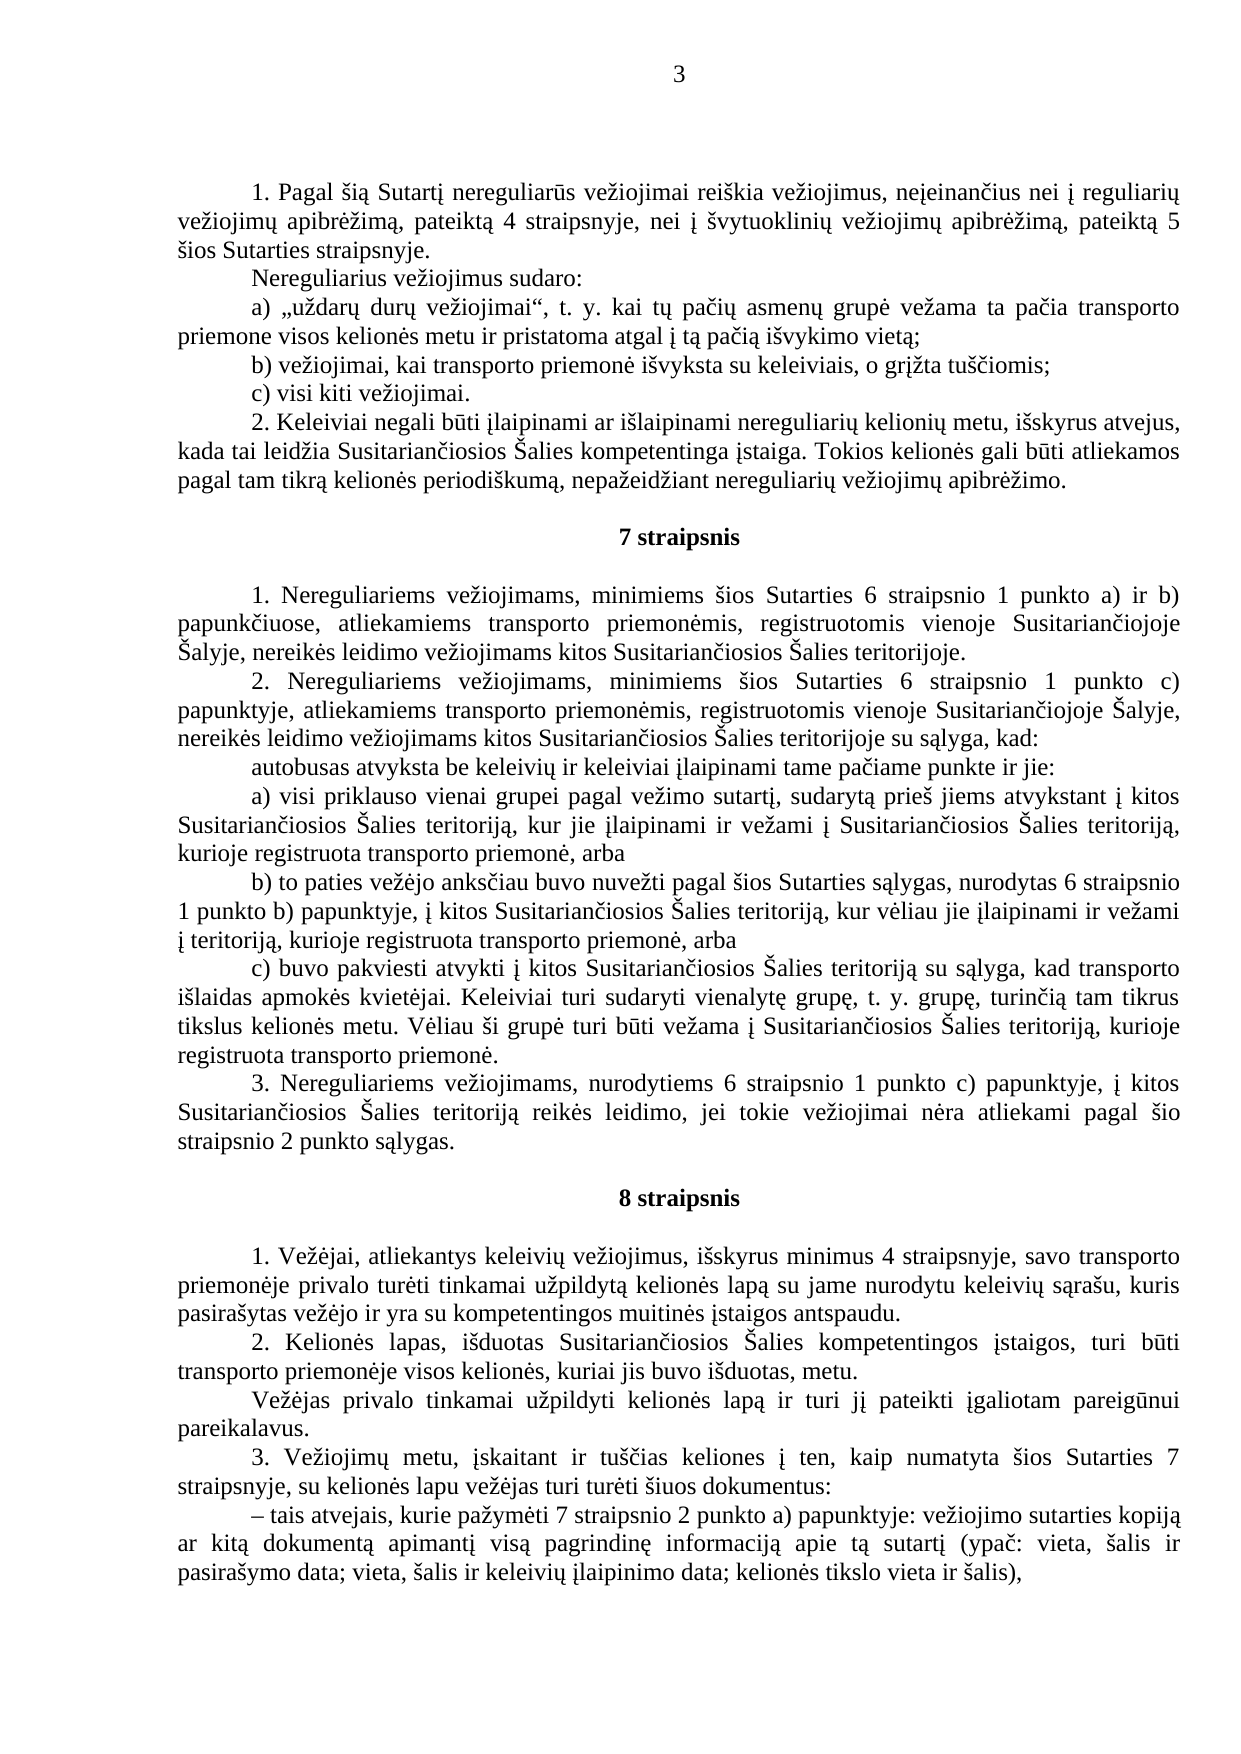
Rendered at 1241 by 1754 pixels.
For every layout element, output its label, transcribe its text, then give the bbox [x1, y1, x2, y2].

text 2. Kelionės lapas, išduotas Susitariančiosios Šalies kompetentingos įstaigos, turi būti transporto priemonėje visos kelionės, kuriai jis buvo išduotas, metu. [177, 1327, 1181, 1385]
text 1. Pagal šią Sutartį nereguliarūs vežiojimai reiškia vežiojimus, neįeinančius nei į reguliarių vežiojimų apibrėžimą, pateiktą 4 straipsnyje, nei į švytuoklinių vežiojimų apibrėžimą, pateiktą 5 šios Sutarties straipsnyje. [177, 177, 1181, 263]
text 3. Vežiojimų metu, įskaitant ir tuščias keliones į ten, kaip numatyta šios Sutarties 7 straipsnyje, su kelionės lapu vežėjas turi turėti šiuos dokumentus: [177, 1442, 1181, 1500]
text 7 straipsnis [177, 522, 1181, 551]
text autobusas atvyksta be keleivių ir keleiviai įlaipinami tame pačiame punkte ir jie: [177, 752, 1181, 781]
text 1. Nereguliariems vežiojimams, minimiems šios Sutarties 6 straipsnio 1 punkto a) ir b) papunkčiuose, atliekamiems transporto priemonėmis, registruotomis vienoje Susitariančiojoje Šalyje, nereikės leidimo vežiojimams kitos Susitariančiosios Šalies teritorijoje. [177, 580, 1181, 666]
text c) visi kiti vežiojimai. [177, 378, 1181, 407]
text 1. Vežėjai, atliekantys keleivių vežiojimus, išskyrus minimus 4 straipsnyje, savo transporto priemonėje privalo turėti tinkamai užpildytą kelionės lapą su jame nurodytu keleivių sąrašu, kuris pasirašytas vežėjo ir yra su kompetentingos muitinės įstaigos antspaudu. [177, 1241, 1181, 1327]
text 8 straipsnis [177, 1183, 1181, 1212]
text a) visi priklauso vienai grupei pagal vežimo sutartį, sudarytą prieš jiems atvykstant į kitos Susitariančiosios Šalies teritoriją, kur jie įlaipinami ir vežami į Susitariančiosios Šalies teritoriją, kurioje registruota transporto priemonė, arba [177, 781, 1181, 867]
text 2. Nereguliariems vežiojimams, minimiems šios Sutarties 6 straipsnio 1 punkto c) papunktyje, atliekamiems transporto priemonėmis, registruotomis vienoje Susitariančiojoje Šalyje, nereikės leidimo vežiojimams kitos Susitariančiosios Šalies teritorijoje su sąlyga, kad: [177, 666, 1181, 752]
text Nereguliarius vežiojimus sudaro: [177, 263, 1181, 292]
text b) vežiojimai, kai transporto priemonė išvyksta su keleiviais, o grįžta tuščiomis; [177, 350, 1181, 378]
text a) „uždarų durų vežiojimai“, t. y. kai tų pačių asmenų grupė vežama ta pačia transporto priemone visos kelionės metu ir pristatoma atgal į tą pačią išvykimo vietą; [177, 292, 1181, 350]
text c) buvo pakviesti atvykti į kitos Susitariančiosios Šalies teritoriją su sąlyga, kad transporto išlaidas apmokės kvietėjai. Keleiviai turi sudaryti vienalytę grupę, t. y. grupę, turinčią tam tikrus tikslus kelionės metu. Vėliau ši grupė turi būti vežama į Susitariančiosios Šalies teritoriją, kurioje registruota transporto priemonė. [177, 953, 1181, 1068]
text – tais atvejais, kurie pažymėti 7 straipsnio 2 punkto a) papunktyje: vežiojimo sutarties kopiją ar kitą dokumentą apimantį visą pagrindinę informaciją apie tą sutartį (ypač: vieta, šalis ir pasirašymo data; vieta, šalis ir keleivių įlaipinimo data; kelionės tikslo vieta ir šalis), [177, 1500, 1181, 1586]
text 3. Nereguliariems vežiojimams, nurodytiems 6 straipsnio 1 punkto c) papunktyje, į kitos Susitariančiosios Šalies teritoriją reikės leidimo, jei tokie vežiojimai nėra atliekami pagal šio straipsnio 2 punkto sąlygas. [177, 1068, 1181, 1155]
text 2. Keleiviai negali būti įlaipinami ar išlaipinami nereguliarių kelionių metu, išskyrus atvejus, kada tai leidžia Susitariančiosios Šalies kompetentinga įstaiga. Tokios kelionės gali būti atliekamos pagal tam tikrą kelionės periodiškumą, nepažeidžiant nereguliarių vežiojimų apibrėžimo. [177, 407, 1181, 493]
text Vežėjas privalo tinkamai užpildyti kelionės lapą ir turi jį pateikti įgaliotam pareigūnui pareikalavus. [177, 1385, 1181, 1442]
text b) to paties vežėjo anksčiau buvo nuvežti pagal šios Sutarties sąlygas, nurodytas 6 straipsnio 1 punkto b) papunktyje, į kitos Susitariančiosios Šalies teritoriją, kur vėliau jie įlaipinami ir vežami į teritoriją, kurioje registruota transporto priemonė, arba [177, 867, 1181, 953]
